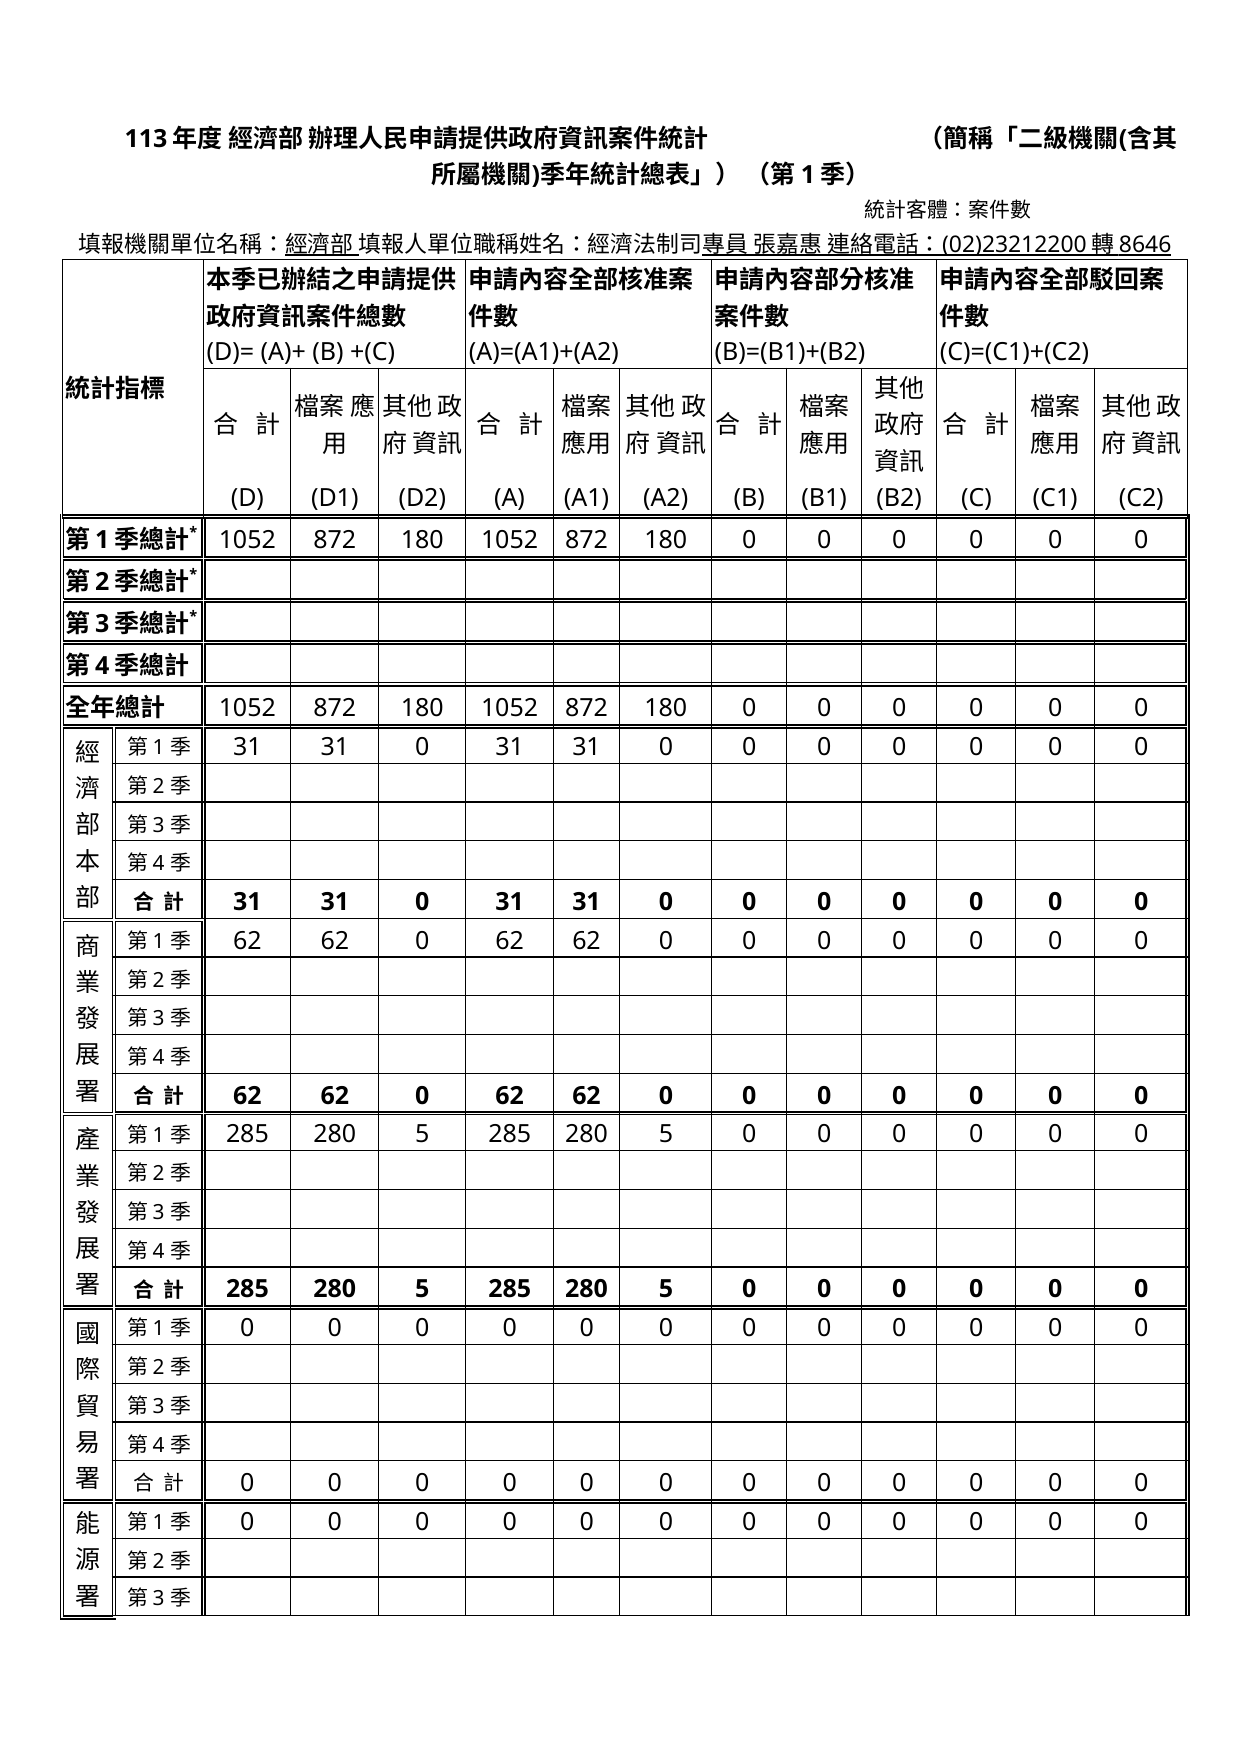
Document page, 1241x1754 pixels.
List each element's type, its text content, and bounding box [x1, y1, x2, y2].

table_cell [1016, 764, 1094, 801]
table_cell 0 [787, 687, 861, 724]
table_cell (A1) [554, 478, 619, 514]
table_cell 31 [206, 880, 290, 918]
table_cell [712, 841, 786, 879]
table_cell 0 [937, 1504, 1015, 1538]
table_cell [1016, 1035, 1094, 1073]
table_cell [862, 1035, 936, 1073]
table_cell 合 計 [116, 1268, 201, 1305]
table_cell [937, 1384, 1015, 1421]
table_cell [206, 1423, 290, 1460]
table_cell [862, 1229, 936, 1266]
table_cell [1016, 1578, 1094, 1615]
table_cell [1016, 996, 1094, 1034]
table_cell [1095, 841, 1185, 879]
table_cell 0 [291, 1310, 378, 1344]
table_cell 0 [712, 1268, 786, 1305]
table_cell [379, 803, 465, 840]
table_cell [466, 191, 553, 225]
table_cell [554, 1578, 619, 1615]
table_cell 第 1 季 [116, 1115, 201, 1150]
table_cell 62 [466, 919, 553, 956]
table_cell [466, 645, 553, 682]
table_cell [937, 1578, 1015, 1615]
table_cell 0 [937, 687, 1015, 724]
table_cell [291, 803, 378, 840]
table_cell [1016, 841, 1094, 879]
table_cell 其他 政府 資訊 [862, 369, 936, 477]
table_cell [378, 191, 466, 225]
table_cell 0 [862, 880, 936, 918]
table_cell 合 計 [116, 880, 201, 918]
table_cell [554, 958, 619, 995]
table_cell 280 [554, 1115, 619, 1150]
table_cell 第 2 季 [116, 1151, 201, 1189]
table_cell [620, 561, 711, 598]
table_cell [379, 1539, 465, 1576]
table_cell 第 1 季 [116, 1310, 201, 1344]
table_cell [787, 1229, 861, 1266]
table_cell 180 [379, 687, 465, 724]
table_cell 0 [862, 729, 936, 763]
table_cell [466, 1345, 553, 1383]
table_cell [787, 1384, 861, 1421]
table_cell [620, 996, 711, 1034]
table_cell 0 [206, 1461, 290, 1499]
table_cell [379, 1423, 465, 1460]
table_cell [466, 1151, 553, 1189]
table_cell [712, 1578, 786, 1615]
table_cell [554, 764, 619, 801]
table_cell 合 計 [116, 1074, 201, 1111]
table_cell 0 [379, 919, 465, 956]
table_cell 0 [1016, 1268, 1094, 1305]
table_cell (A)=(A1)+(A2) [466, 332, 711, 368]
table_cell [786, 191, 861, 225]
table_cell [554, 561, 619, 598]
table_cell 0 [1016, 1504, 1094, 1538]
table_cell [206, 958, 290, 995]
table_cell 0 [554, 1310, 619, 1344]
table_cell [206, 996, 290, 1034]
table_cell [787, 764, 861, 801]
table_cell [620, 841, 711, 879]
table_cell (B1) [787, 478, 861, 514]
table_cell [787, 1578, 861, 1615]
table_cell [379, 1190, 465, 1228]
table_cell [206, 1578, 290, 1615]
table_cell [937, 996, 1015, 1034]
table_cell 0 [787, 1461, 861, 1499]
table_cell 0 [712, 1461, 786, 1499]
table_cell (C1) [1016, 478, 1094, 514]
table_cell 0 [1095, 1115, 1185, 1150]
table_cell [620, 191, 711, 225]
table_cell 872 [291, 519, 378, 556]
table_cell 0 [862, 1115, 936, 1150]
table_cell 180 [620, 519, 711, 556]
table_cell [291, 1229, 378, 1266]
table_cell [379, 958, 465, 995]
table_cell [206, 1384, 290, 1421]
table_cell 0 [787, 1115, 861, 1150]
table_header 113年度 經濟部 辦理人民申請提供政府資訊案件統計 （簡稱「二級機關(含其所屬機關)季年統計總表」） （第1季） [114, 118, 1187, 191]
table_cell [937, 764, 1015, 801]
table_cell [206, 1151, 290, 1189]
table_cell [291, 603, 378, 640]
table_cell [291, 1151, 378, 1189]
table_cell 0 [937, 729, 1015, 763]
table_cell 0 [862, 1268, 936, 1305]
table_cell 0 [206, 1504, 290, 1538]
table_cell 0 [620, 880, 711, 918]
table_cell 其他 政府 資訊 [620, 369, 711, 477]
table_cell [712, 1190, 786, 1228]
table_cell [1095, 1539, 1185, 1576]
table_cell [1095, 1190, 1185, 1228]
table_cell 0 [620, 1461, 711, 1499]
table_cell [379, 841, 465, 879]
table_cell (C2) [1095, 478, 1187, 514]
table_cell 62 [554, 1074, 619, 1111]
table_cell 285 [206, 1268, 290, 1305]
table_cell 0 [379, 880, 465, 918]
table_cell 第 3 季 [116, 1190, 201, 1228]
table_cell 合 計 [937, 369, 1015, 477]
table_cell 180 [620, 687, 711, 724]
table_cell 280 [291, 1268, 378, 1305]
table_cell [291, 645, 378, 682]
table_cell [1016, 1539, 1094, 1576]
table_cell [862, 1151, 936, 1189]
table_cell [466, 1578, 553, 1615]
table_cell 31 [466, 880, 553, 918]
table_cell [937, 958, 1015, 995]
table_cell (C) [937, 478, 1015, 514]
table_cell 5 [379, 1268, 465, 1305]
table_cell [937, 1229, 1015, 1266]
table_cell [937, 1151, 1015, 1189]
table_cell [1016, 1423, 1094, 1460]
table_cell 0 [1095, 880, 1185, 918]
table_cell 第 2 季 [116, 764, 201, 801]
table_cell [862, 996, 936, 1034]
table_cell 0 [1016, 1074, 1094, 1111]
table_cell [712, 1423, 786, 1460]
table_cell 0 [1095, 1461, 1185, 1499]
table_cell [787, 841, 861, 879]
table_cell 0 [787, 919, 861, 956]
table_cell 0 [379, 729, 465, 763]
table_cell [62, 191, 114, 225]
table_cell 第1季總計* [64, 519, 201, 556]
table_cell [379, 1035, 465, 1073]
table_cell [862, 1423, 936, 1460]
table_cell 0 [712, 1310, 786, 1344]
table_cell [554, 841, 619, 879]
table_cell 0 [787, 729, 861, 763]
table_cell 商業發展署 [64, 922, 112, 1111]
table_cell 0 [787, 1074, 861, 1111]
table_cell 0 [937, 1310, 1015, 1344]
table_cell 0 [1016, 880, 1094, 918]
table_cell [379, 1384, 465, 1421]
table_cell 第 3 季 [116, 1384, 201, 1421]
table_cell 第 2 季 [116, 958, 201, 995]
table_cell 0 [787, 1504, 861, 1538]
table_cell 0 [787, 519, 861, 556]
table_cell [379, 1578, 465, 1615]
table_cell 第 3 季 [116, 1578, 201, 1615]
table_cell [620, 1190, 711, 1228]
table_cell [291, 1539, 378, 1576]
table_cell [862, 1384, 936, 1421]
table_cell [466, 1423, 553, 1460]
table_cell [712, 645, 786, 682]
table_cell [206, 645, 290, 682]
table_cell 0 [712, 880, 786, 918]
table_cell [620, 1035, 711, 1073]
table_cell 第 4 季 [116, 1229, 201, 1266]
table_cell [291, 1578, 378, 1615]
table_cell 285 [466, 1115, 553, 1150]
table_cell 872 [291, 687, 378, 724]
table_cell 0 [1095, 687, 1185, 724]
table_cell 第 4 季 [116, 841, 201, 879]
table_cell 1052 [206, 519, 290, 556]
table_cell [1016, 1229, 1094, 1266]
table_cell [206, 1035, 290, 1073]
table_cell (D)= (A)+ (B) +(C) [204, 332, 465, 368]
table_cell [379, 561, 465, 598]
table_cell [862, 803, 936, 840]
table_cell [620, 1539, 711, 1576]
table_cell 872 [554, 519, 619, 556]
table_cell [787, 803, 861, 840]
table_cell (C)=(C1)+(C2) [937, 332, 1187, 368]
table_cell [1016, 1345, 1094, 1383]
table_cell 0 [712, 687, 786, 724]
table_cell [291, 1423, 378, 1460]
table_cell [554, 1151, 619, 1189]
table_cell 能源署 [64, 1504, 112, 1615]
table_cell 0 [787, 1310, 861, 1344]
table_cell [787, 1423, 861, 1460]
table_cell [712, 1035, 786, 1073]
table_cell 0 [1016, 1115, 1094, 1150]
table_cell [291, 1035, 378, 1073]
table_cell 第2季總計* [64, 561, 201, 598]
table_cell [712, 603, 786, 640]
table_cell [466, 803, 553, 840]
table_cell 0 [937, 880, 1015, 918]
table_cell 0 [1016, 687, 1094, 724]
table_cell [787, 1190, 861, 1228]
table_cell 0 [862, 1504, 936, 1538]
table_cell 第 1 季 [116, 729, 201, 763]
table_cell 第4季總計 [64, 645, 201, 682]
table_cell (D2) [379, 478, 465, 514]
table_cell [712, 1345, 786, 1383]
table_cell 0 [862, 519, 936, 556]
table_cell 0 [466, 1504, 553, 1538]
table_cell [1016, 1151, 1094, 1189]
table_cell 第 3 季 [116, 803, 201, 840]
table_cell [206, 1190, 290, 1228]
table_cell 申請內容全部核准案件數 [466, 260, 711, 332]
table_cell [862, 1190, 936, 1228]
table_cell [1095, 1151, 1185, 1189]
table_cell 0 [1095, 1268, 1185, 1305]
table_cell 0 [1095, 1310, 1185, 1344]
table_cell [862, 764, 936, 801]
table_cell [937, 1190, 1015, 1228]
table_cell 62 [206, 1074, 290, 1111]
table_cell 0 [379, 1310, 465, 1344]
table_cell 第 1 季 [116, 1504, 201, 1538]
table_cell [379, 1345, 465, 1383]
table_cell [862, 561, 936, 598]
table_cell [206, 561, 290, 598]
table_cell 0 [1095, 519, 1185, 556]
table_cell [937, 645, 1015, 682]
table_cell 第 2 季 [116, 1539, 201, 1576]
table_cell [466, 1190, 553, 1228]
table_cell [1016, 1384, 1094, 1421]
table_cell [862, 958, 936, 995]
table_cell [466, 1229, 553, 1266]
table_cell 0 [1095, 919, 1185, 956]
table_cell 0 [554, 1461, 619, 1499]
table_cell 經濟部本部 [64, 729, 112, 918]
table_cell [466, 1035, 553, 1073]
table_cell [206, 764, 290, 801]
table_cell [1095, 1384, 1185, 1421]
table_cell [466, 1384, 553, 1421]
table_cell [937, 561, 1015, 598]
table_cell [712, 764, 786, 801]
table_cell 其他 政府 資訊 [1095, 369, 1187, 477]
table_cell 0 [787, 880, 861, 918]
table_cell 檔案 應用 [787, 369, 861, 477]
table_cell 合 計 [204, 369, 290, 477]
table_cell 檔案 應用 [1016, 369, 1094, 477]
table_cell [206, 603, 290, 640]
table_cell [1016, 645, 1094, 682]
table_cell 1052 [466, 519, 553, 556]
table_cell [787, 1151, 861, 1189]
table_cell 0 [937, 1268, 1015, 1305]
table_cell [620, 1345, 711, 1383]
table_cell 1052 [206, 687, 290, 724]
table_cell 統計客體：案件數 [861, 191, 1094, 225]
table_cell [1095, 958, 1185, 995]
table_cell [379, 1151, 465, 1189]
table_cell [862, 1578, 936, 1615]
table_cell [206, 841, 290, 879]
table_cell 0 [1095, 729, 1185, 763]
table_cell 檔案 應用 [291, 369, 378, 477]
table_cell [787, 645, 861, 682]
table_cell 0 [620, 1504, 711, 1538]
table_cell 62 [291, 1074, 378, 1111]
table_cell 0 [379, 1074, 465, 1111]
table_cell [862, 645, 936, 682]
table_cell 申請內容全部駁回案件數 [937, 260, 1187, 332]
table_cell [620, 645, 711, 682]
table_cell [206, 1229, 290, 1266]
table_cell 0 [712, 519, 786, 556]
table_cell 62 [466, 1074, 553, 1111]
table_cell [554, 803, 619, 840]
table_cell 0 [712, 1074, 786, 1111]
table_cell [937, 1423, 1015, 1460]
table_cell [554, 1035, 619, 1073]
table_cell 0 [1016, 919, 1094, 956]
table_cell [787, 603, 861, 640]
table_cell [1016, 958, 1094, 995]
table_cell 0 [937, 1074, 1015, 1111]
table_cell 62 [291, 919, 378, 956]
table_cell [787, 958, 861, 995]
table_cell [712, 803, 786, 840]
table_cell [291, 191, 378, 225]
table_cell [787, 561, 861, 598]
table_cell [620, 1384, 711, 1421]
table_cell [291, 841, 378, 879]
table_cell 0 [1095, 1074, 1185, 1111]
table_cell [620, 764, 711, 801]
table_cell 0 [712, 919, 786, 956]
table_cell 國 際 貿 易 署 [64, 1310, 112, 1499]
table_cell 其他 政府 資訊 [379, 369, 465, 477]
table_cell 填報機關單位名稱：經濟部 填報人單位職稱姓名：經濟法制司專員 張嘉惠 連絡電話：(02)23212200轉8646 [62, 225, 1187, 259]
table_cell [937, 603, 1015, 640]
table_cell 0 [1016, 729, 1094, 763]
table_cell (A) [466, 478, 553, 514]
table_cell [466, 996, 553, 1034]
table_cell 0 [554, 1504, 619, 1538]
table_cell [712, 958, 786, 995]
table_cell [1016, 561, 1094, 598]
table_cell [1095, 561, 1185, 598]
table_cell 0 [862, 919, 936, 956]
table_cell [937, 1035, 1015, 1073]
table_cell 0 [937, 1461, 1015, 1499]
table_cell [1095, 603, 1185, 640]
table_cell 全年總計 [64, 687, 201, 724]
table_cell [466, 603, 553, 640]
table_cell 180 [379, 519, 465, 556]
table_cell (B2) [862, 478, 936, 514]
table_cell 31 [554, 880, 619, 918]
table_cell [937, 841, 1015, 879]
table_cell [1095, 996, 1185, 1034]
table_cell 31 [291, 729, 378, 763]
table_cell [291, 996, 378, 1034]
table_cell [1016, 1190, 1094, 1228]
table_cell [554, 1384, 619, 1421]
table_cell 5 [620, 1115, 711, 1150]
table_cell [554, 1345, 619, 1383]
table_cell [1095, 1229, 1185, 1266]
table_cell 第3季總計* [64, 603, 201, 640]
table_cell 31 [206, 729, 290, 763]
table_cell [1095, 1578, 1185, 1615]
table_cell [1095, 803, 1185, 840]
table_cell 0 [937, 519, 1015, 556]
table_cell 0 [862, 1074, 936, 1111]
table_cell [379, 645, 465, 682]
table_cell 0 [291, 1461, 378, 1499]
table_cell 0 [379, 1461, 465, 1499]
table_cell 0 [862, 1461, 936, 1499]
table_cell 產業發展署 [64, 1116, 112, 1305]
table_cell 0 [1095, 1504, 1185, 1538]
table_cell (B) [712, 478, 786, 514]
table_cell 0 [1016, 1461, 1094, 1499]
table_cell [937, 1539, 1015, 1576]
table_cell 62 [206, 919, 290, 956]
table_cell 0 [712, 1115, 786, 1150]
table_cell [620, 1423, 711, 1460]
table_cell 合 計 [466, 369, 553, 477]
table_cell [711, 191, 786, 225]
table_cell 0 [937, 1115, 1015, 1150]
table_cell [553, 191, 620, 225]
table_cell [862, 1539, 936, 1576]
table_cell [291, 764, 378, 801]
table_cell [712, 1151, 786, 1189]
table_cell 0 [291, 1504, 378, 1538]
table_cell [787, 996, 861, 1034]
table_cell (D) [204, 478, 290, 514]
table_cell [379, 603, 465, 640]
table_cell 本季已辦結之申請提供政府資訊案件總數 [204, 260, 465, 332]
table_cell 0 [712, 729, 786, 763]
table_cell [620, 803, 711, 840]
table_cell [206, 1345, 290, 1383]
table_cell [554, 1423, 619, 1460]
table_cell [466, 958, 553, 995]
table_cell [466, 561, 553, 598]
table_cell [379, 764, 465, 801]
table_cell [787, 1539, 861, 1576]
table_cell 0 [1016, 519, 1094, 556]
table_cell 0 [466, 1310, 553, 1344]
table_cell [937, 803, 1015, 840]
table_cell 31 [291, 880, 378, 918]
table_cell 第 3 季 [116, 996, 201, 1034]
table_cell 0 [620, 1074, 711, 1111]
table_cell 0 [1016, 1310, 1094, 1344]
table_cell 統計指標 [63, 260, 203, 514]
table_cell 62 [554, 919, 619, 956]
table_cell [554, 1539, 619, 1576]
table_cell [379, 1229, 465, 1266]
table_cell [712, 561, 786, 598]
table_cell 0 [620, 1310, 711, 1344]
table_cell [554, 603, 619, 640]
table_cell [1016, 603, 1094, 640]
table_cell 第 4 季 [116, 1423, 201, 1460]
table_cell [554, 996, 619, 1034]
table_cell 872 [554, 687, 619, 724]
table_cell 0 [466, 1461, 553, 1499]
table_cell [1095, 1423, 1185, 1460]
table_cell 0 [862, 687, 936, 724]
table_cell 合 計 [116, 1461, 201, 1499]
table_cell [554, 645, 619, 682]
table_cell [466, 841, 553, 879]
table_cell 0 [620, 919, 711, 956]
table_cell 申請內容部分核准案件數 [712, 260, 936, 332]
table_cell [620, 1229, 711, 1266]
table_cell [379, 996, 465, 1034]
table_cell [620, 603, 711, 640]
table_cell 31 [554, 729, 619, 763]
table_cell 0 [379, 1504, 465, 1538]
table_cell 第 2 季 [116, 1345, 201, 1383]
table_cell 0 [206, 1310, 290, 1344]
table_cell 0 [787, 1268, 861, 1305]
table_cell 檔案 應用 [554, 369, 619, 477]
table_cell [1095, 1345, 1185, 1383]
table_cell 0 [937, 919, 1015, 956]
table_cell [937, 1345, 1015, 1383]
table_cell [206, 803, 290, 840]
table_cell [204, 191, 291, 225]
table_cell [114, 191, 203, 225]
table_cell 第 4 季 [116, 1035, 201, 1073]
table_cell 280 [554, 1268, 619, 1305]
table_cell [787, 1345, 861, 1383]
table_cell [206, 1539, 290, 1576]
table_cell [620, 1151, 711, 1189]
table_cell [466, 1539, 553, 1576]
table_cell [862, 1345, 936, 1383]
table_cell [554, 1190, 619, 1228]
table_cell [620, 1578, 711, 1615]
table_cell [291, 1345, 378, 1383]
table_cell [712, 1384, 786, 1421]
table_cell 5 [379, 1115, 465, 1150]
table_cell [1095, 191, 1187, 225]
table_cell [1095, 1035, 1185, 1073]
table_cell [291, 561, 378, 598]
table_cell [554, 1229, 619, 1266]
table_cell [291, 1190, 378, 1228]
table_cell [620, 958, 711, 995]
table_cell [787, 1035, 861, 1073]
table_header [62, 118, 114, 191]
table_cell 0 [620, 729, 711, 763]
table_cell [862, 841, 936, 879]
table_cell 第 1 季 [116, 922, 201, 956]
table_cell [1095, 764, 1185, 801]
table_cell [712, 996, 786, 1034]
table_cell [862, 603, 936, 640]
table_cell [1016, 803, 1094, 840]
table_cell [291, 1384, 378, 1421]
table_cell 285 [206, 1115, 290, 1150]
table_cell 285 [466, 1268, 553, 1305]
table_cell [1095, 645, 1185, 682]
table_cell 0 [862, 1310, 936, 1344]
table_cell (D1) [291, 478, 378, 514]
table_cell [712, 1539, 786, 1576]
table_cell [712, 1229, 786, 1266]
table_cell 0 [712, 1504, 786, 1538]
table_cell 合 計 [712, 369, 786, 477]
table_cell [466, 764, 553, 801]
table_cell [291, 958, 378, 995]
table_cell 1052 [466, 687, 553, 724]
table_cell (B)=(B1)+(B2) [712, 332, 936, 368]
table_cell 280 [291, 1115, 378, 1150]
table_cell (A2) [620, 478, 711, 514]
table_cell 5 [620, 1268, 711, 1305]
table_cell 31 [466, 729, 553, 763]
